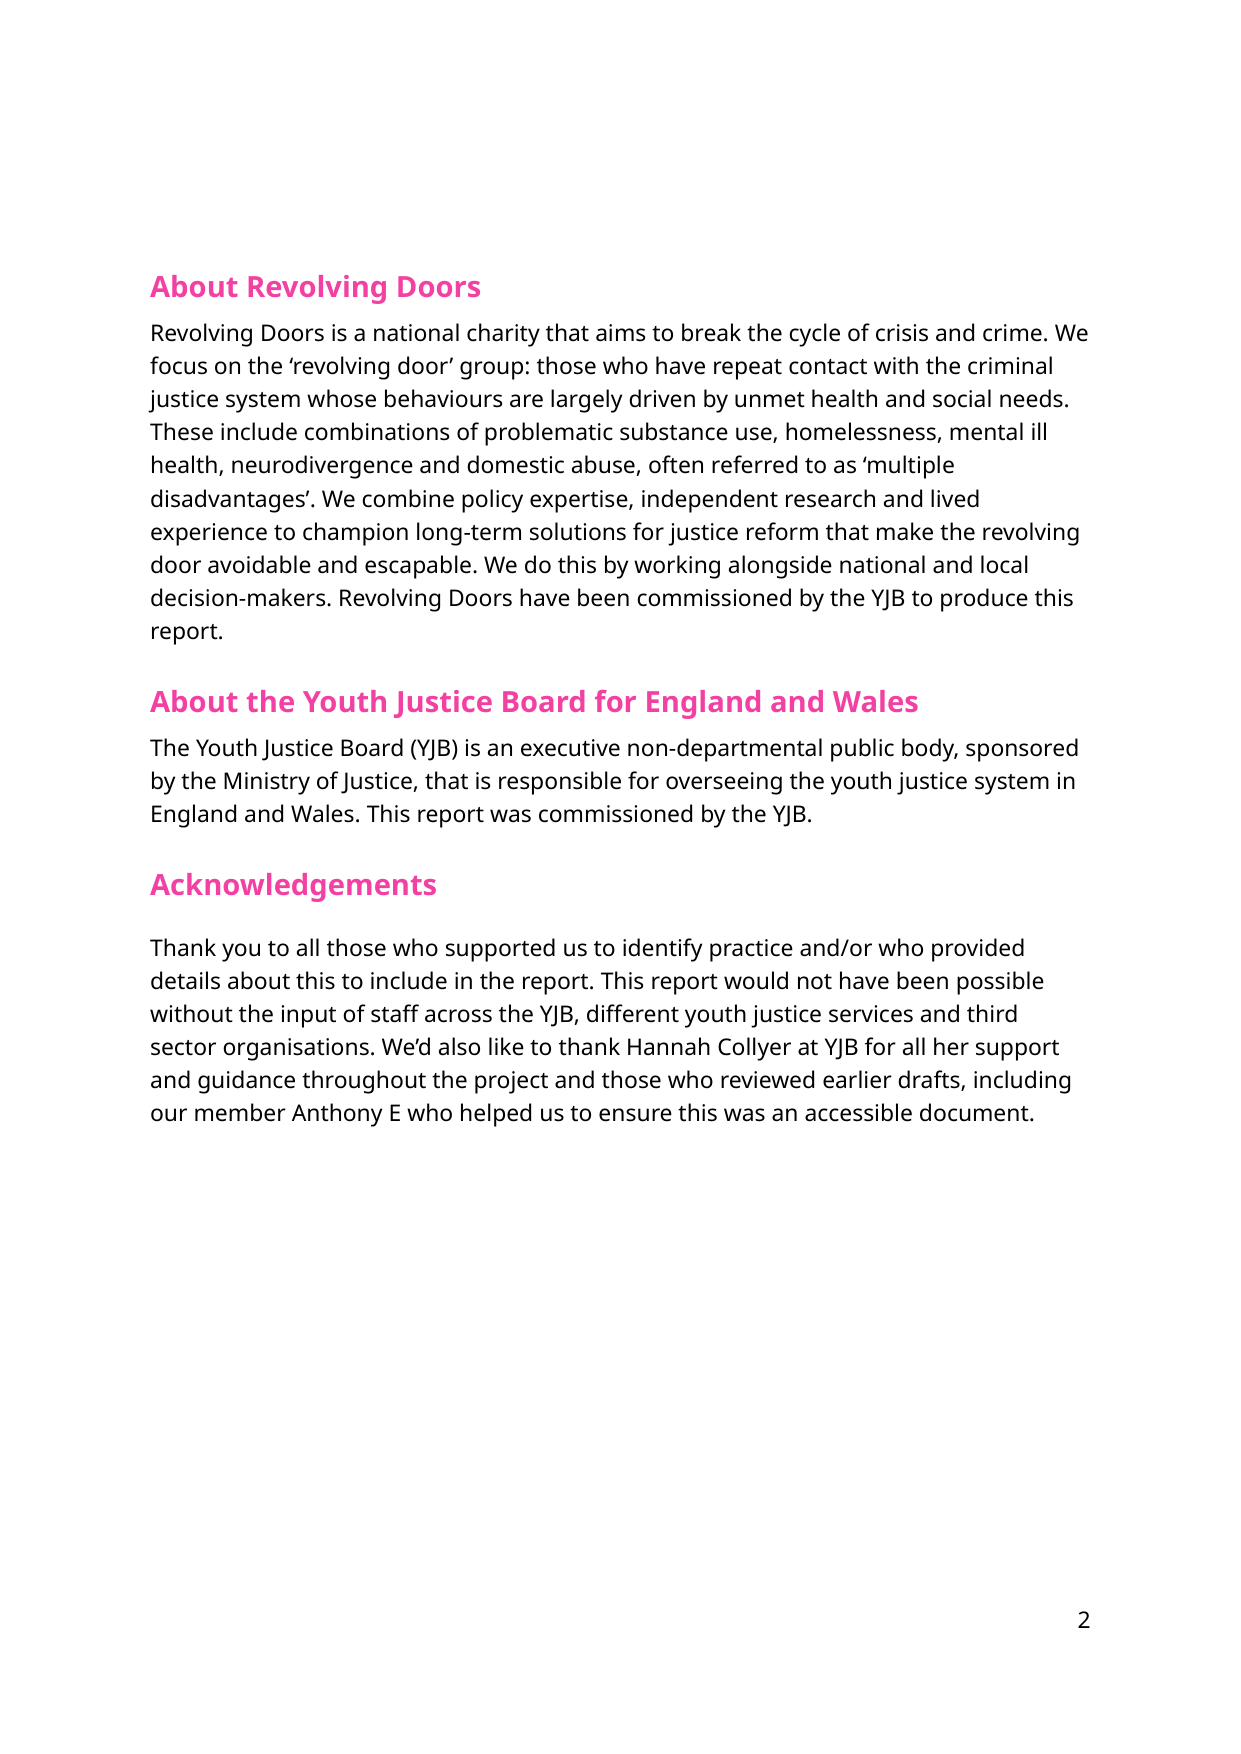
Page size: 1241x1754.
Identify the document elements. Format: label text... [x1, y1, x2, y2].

subtitle Acknowledgements [150, 864, 1090, 904]
subtitle Thank you to all those who supported us to identify practice and/or who provided details about this to include in the report. This report would not have been possible without the input of staff across the YJB, different youth justice services and third sector organisations. We’d also like to thank Hannah Collyer at YJB for all her support and guidance throughout the project and those who reviewed earlier drafts, including our member Anthony E who helped us to ensure this was an accessible document. [150, 931, 1090, 1128]
text The Youth Justice Board (YJB) is an executive non-departmental public body, sponsored by the Ministry of Justice, that is responsible for overseeing the youth justice system in England and Wales. This report was commissioned by the YJB. [150, 732, 1090, 829]
text Revolving Doors is a national charity that aims to break the cycle of crisis and crime. We focus on the ‘revolving door’ group: those who have repeat contact with the criminal justice system whose behaviours are largely driven by unmet health and social needs. These include combinations of problematic substance use, homelessness, mental ill health, neurodivergence and domestic abuse, often referred to as ‘multiple disadvantages’. We combine policy expertise, independent research and lived experience to champion long-term solutions for justice reform that make the revolving door avoidable and escapable. We do this by working alongside national and local decision-makers. Revolving Doors have been commissioned by the YJB to produce this report. [150, 317, 1090, 646]
subtitle About Revolving Doors [150, 267, 1090, 306]
subtitle About the Youth Justice Board for England and Wales [150, 681, 1090, 721]
